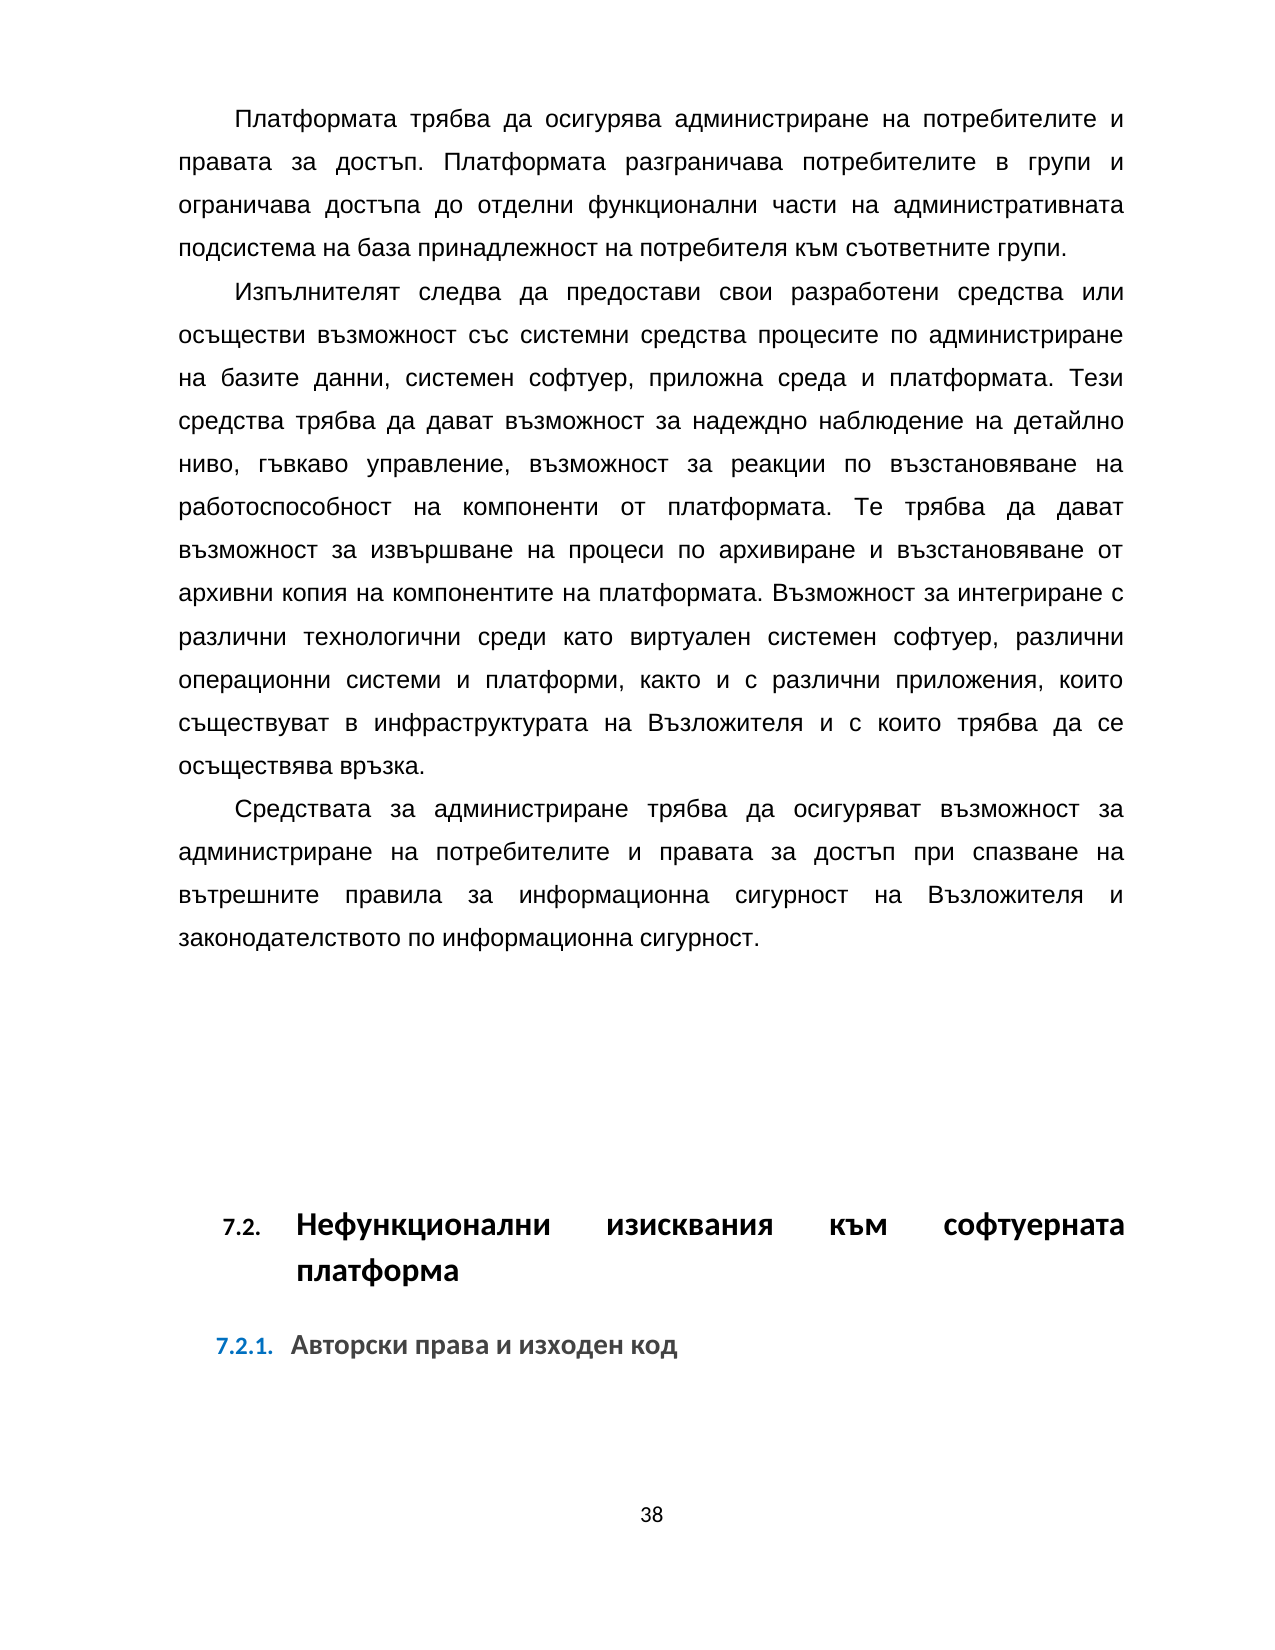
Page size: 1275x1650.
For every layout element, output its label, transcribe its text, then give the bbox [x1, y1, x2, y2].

text Изпълнителят следва да предостави свои разработени средства или осъществи възможност със системни средства процесите по администриране на базите данни, системен софтуер, приложна среда и платформата. Тези средства трябва да дават възможност за надеждно наблюдение на детайлно ниво, гъвкаво управление, възможност за реакции по възстановяване на работоспособност на компоненти от платформата. Те трябва да дават възможност за извършване на процеси по архивиране и възстановяване от архивни копия на компонентите на платформата. Възможност за интегриране с различни технологични среди като виртуален системен софтуер, различни операционни системи и платформи, както и с различни приложения, които съществуват в инфраструктурата на Възложителя и с които трябва да се осъществява връзка. [178, 276, 1125, 779]
text Платформата трябва да осигурява администриране на потребителите и правата за достъп. Платформата разграничава потребителите в групи и ограничава достъпа до отделни функционални части на административната подсистема на база принадлежност на потребителя към съответните групи. [178, 104, 1125, 262]
subtitle Нефункционални изисквания към софтуерната платформа [222, 1203, 1125, 1290]
text Средствата за администриране трябва да осигуряват възможност за администриране на потребителите и правата за достъп при спазване на вътрешните правила за информационна сигурност на Възложителя и законодателството по информационна сигурност. [178, 794, 1125, 952]
subtitle Авторски права и изходен код [216, 1326, 1125, 1362]
